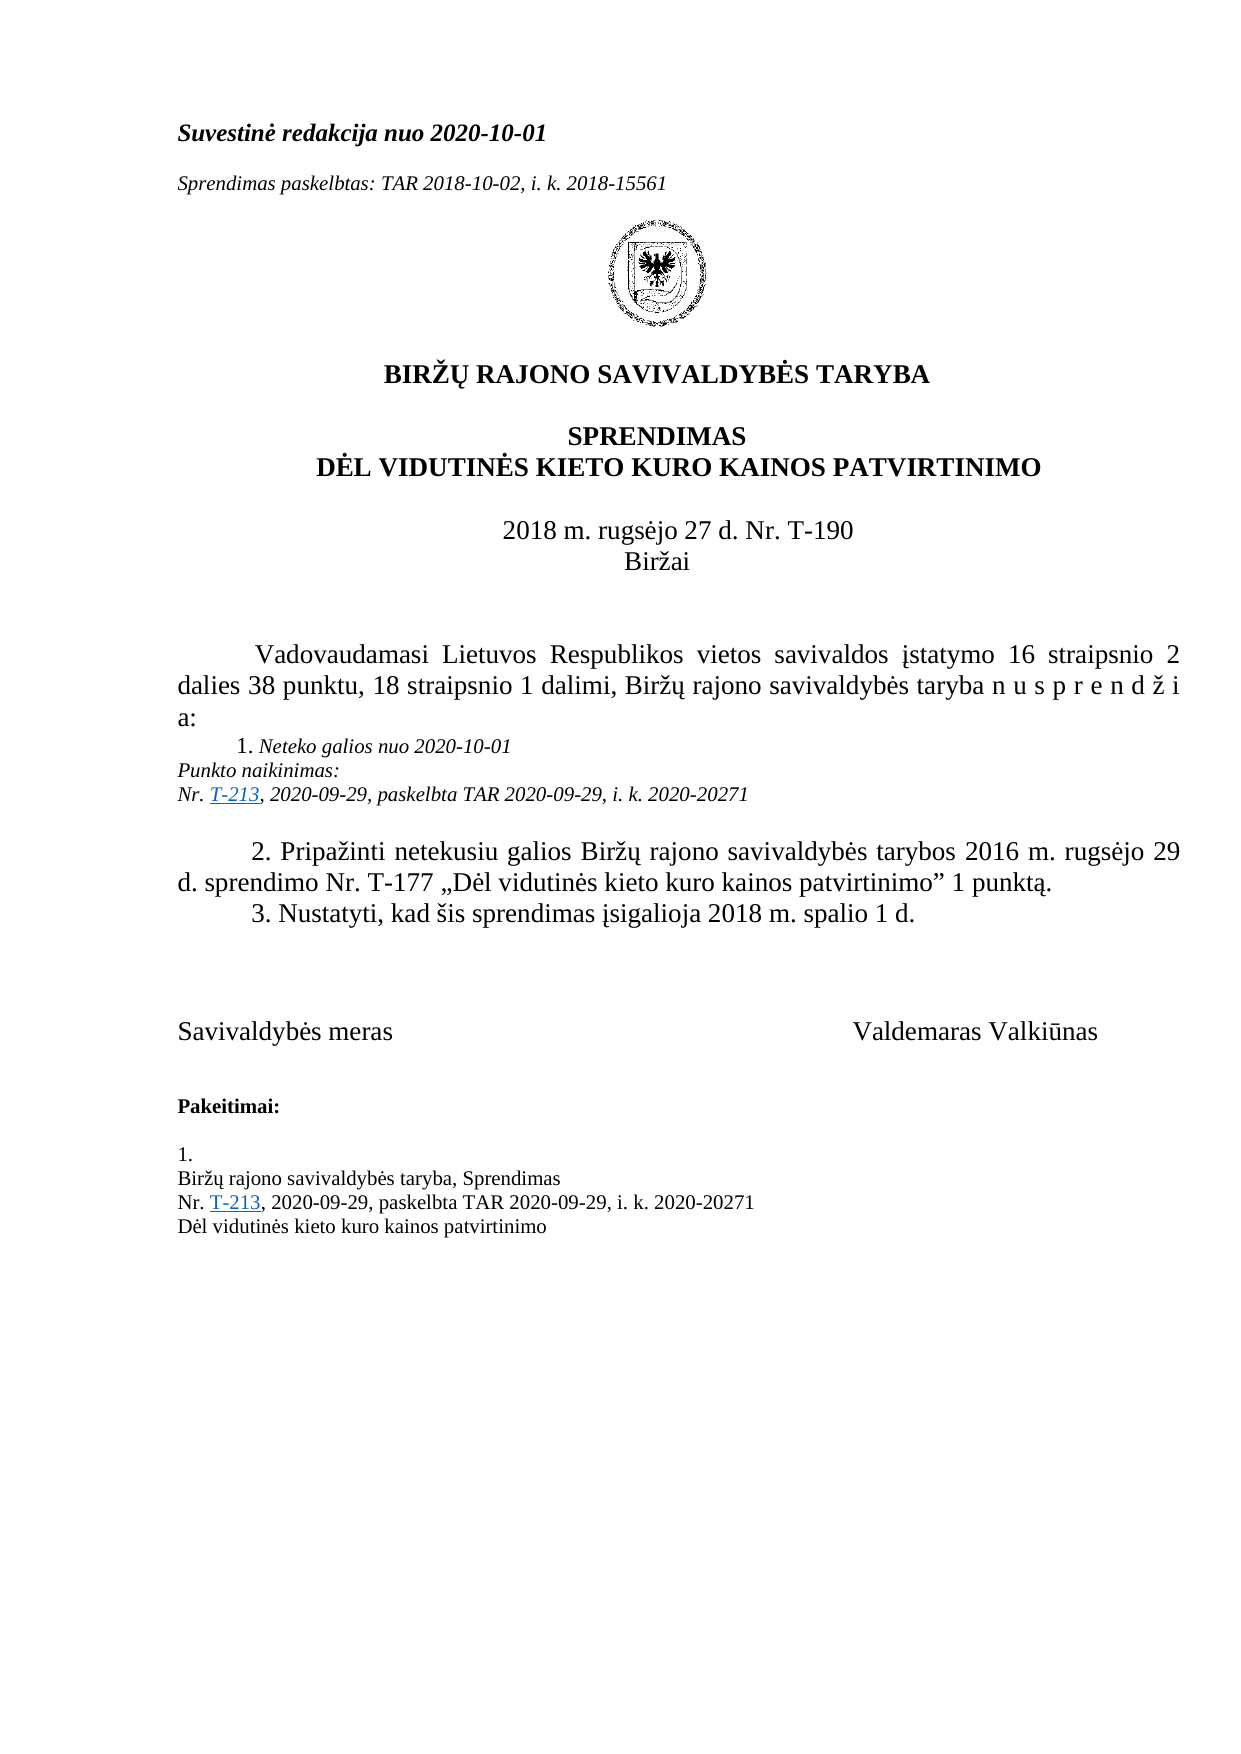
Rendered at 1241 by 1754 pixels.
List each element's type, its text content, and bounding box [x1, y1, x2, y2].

text Sprendimas paskelbtas: TAR 2018-10-02, i. k. 2018-15561 [177, 171, 1181, 195]
text 3. Nustatyti, kad šis sprendimas įsigalioja 2018 m. spalio 1 d. [177, 897, 1181, 928]
text 2. Pripažinti netekusiu galios Biržų rajono savivaldybės tarybos 2016 m. rugsėjo 29 d. sprendimo Nr. T-177 „Dėl vidutinės kieto kuro kainos patvirtinimo” 1 punktą. [177, 835, 1181, 897]
text Pakeitimai: [177, 1094, 1181, 1118]
text 1. [177, 1142, 1181, 1166]
text Punkto naikinimas: [177, 758, 1181, 782]
text Biržai [177, 545, 1137, 576]
text BIRŽŲ RAJONO SAVIVALDYBĖS TARYBA [177, 358, 1137, 389]
text Dėl vidutinės kieto kuro kainos patvirtinimo [177, 1214, 1181, 1238]
text 2018 m. rugsėjo 27 d. Nr. T-190 [177, 514, 1179, 545]
text Biržų rajono savivaldybės taryba, Sprendimas [177, 1166, 1181, 1190]
text Nr. T-213, 2020-09-29, paskelbta TAR 2020-09-29, i. k. 2020-20271 [177, 1190, 1181, 1214]
text DĖL VIDUTINĖS KIETO KURO KAINOS PATVIRTINIMO [177, 451, 1181, 483]
text Savivaldybės meras Valdemaras Valkiūnas [177, 1015, 1196, 1046]
text 1. Neteko galios nuo 2020-10-01 [177, 732, 1181, 758]
text SPRENDIMAS [177, 420, 1137, 451]
text Nr. T-213, 2020-09-29, paskelbta TAR 2020-09-29, i. k. 2020-20271 [177, 782, 1181, 806]
text Suvestinė redakcija nuo 2020-10-01 [177, 118, 1181, 147]
text Vadovaudamasi Lietuvos Respublikos vietos savivaldos įstatymo 16 straipsnio 2 dalies 38 punktu, 18 straipsnio 1 dalimi, Biržų rajono savivaldybės taryba n u s p r e n d ž i a: [177, 638, 1181, 732]
